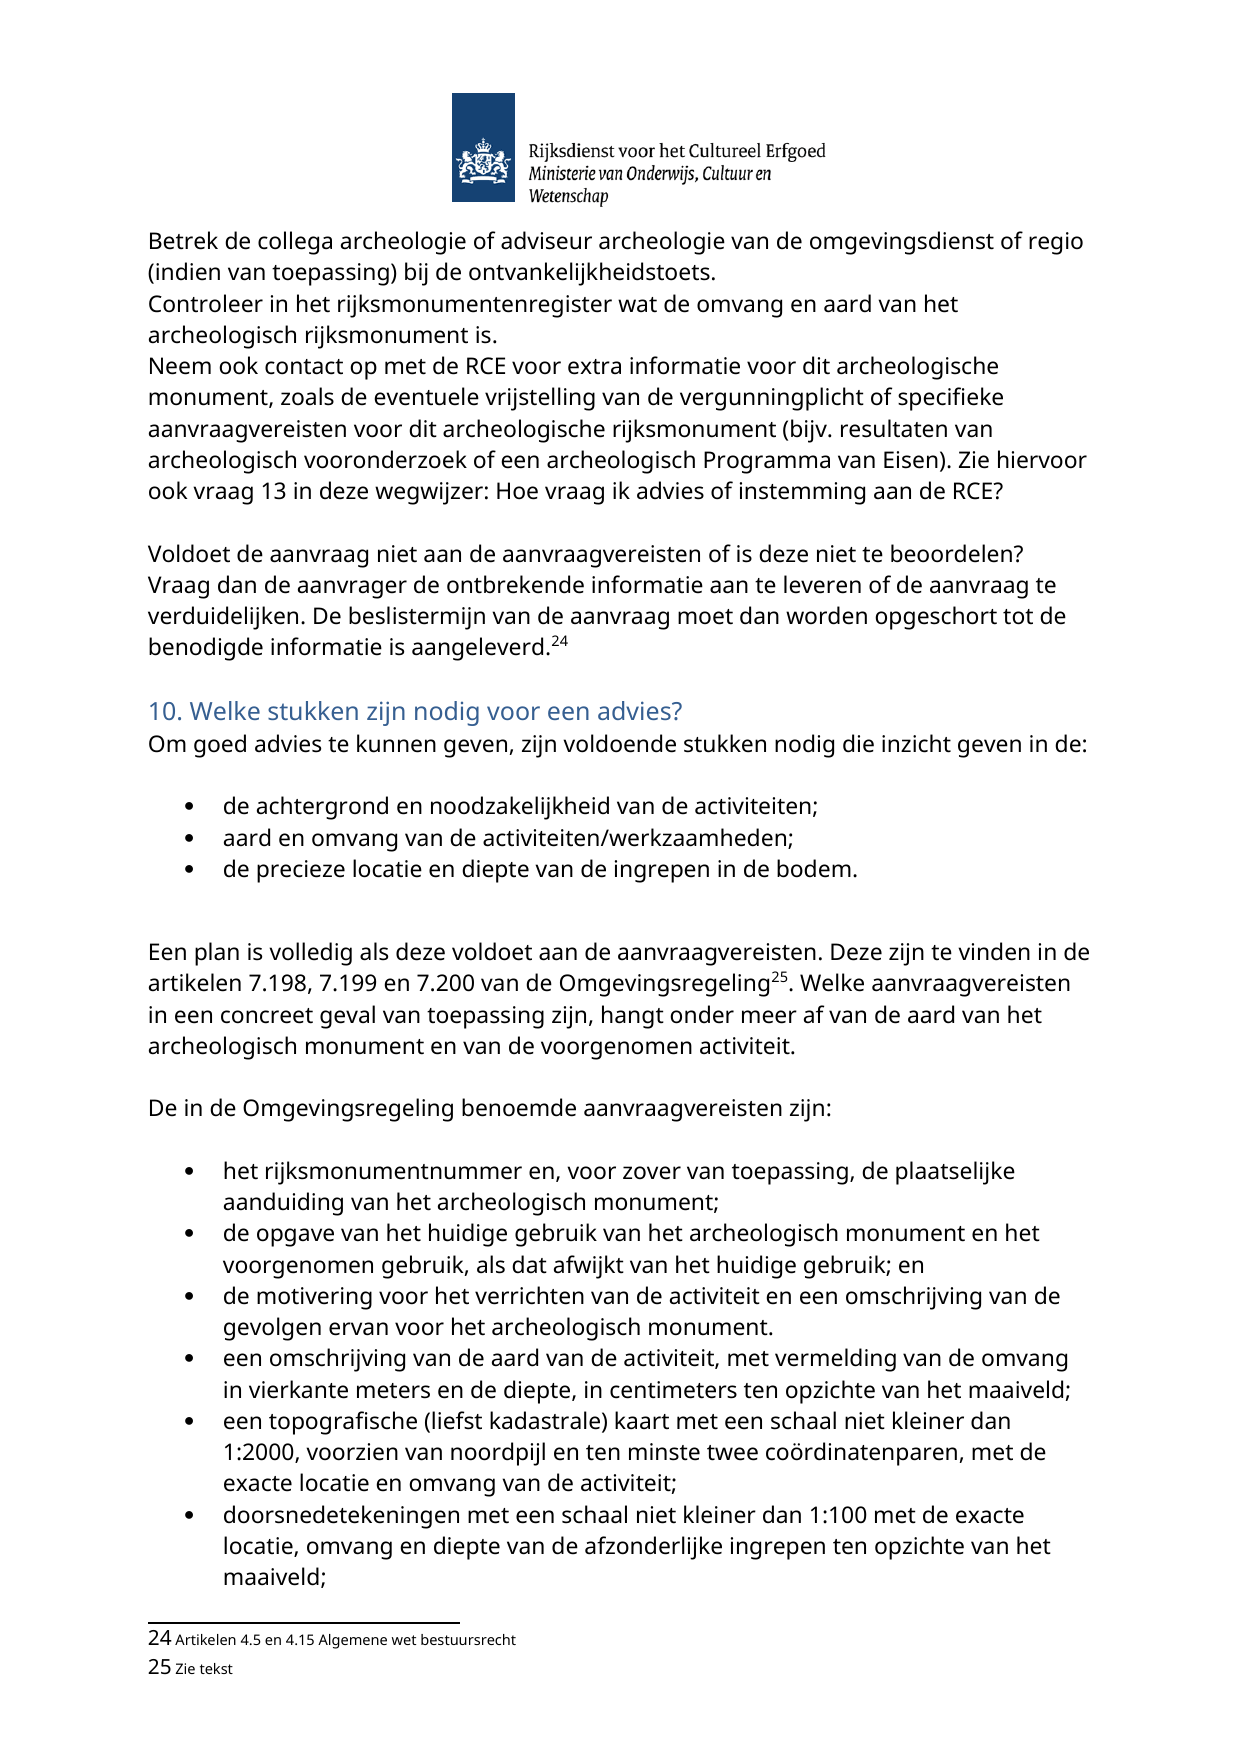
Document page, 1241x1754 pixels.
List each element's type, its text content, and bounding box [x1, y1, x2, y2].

list de motivering voor het verrichten van de activiteit en een omschrijving van de gevolgen ervan voor het archeologisch monument. [185, 1280, 1093, 1342]
text Voldoet de aanvraag niet aan de aanvraagvereisten of is deze niet te beoordelen? Vraag dan de aanvrager de ontbrekende informatie aan te leveren of de aanvraag te verduidelijken. De beslistermijn van de aanvraag moet dan worden opgeschort tot de benodigde informatie is aangeleverd. [148, 537, 1093, 662]
list doorsnedetekeningen met een schaal niet kleiner dan 1:100 met de exacte locatie, omvang en diepte van de afzonderlijke ingrepen ten opzichte van het maaiveld; [185, 1499, 1093, 1592]
list het rijksmonumentnummer en, voor zover van toepassing, de plaatselijke aanduiding van het archeologisch monument; [185, 1155, 1093, 1217]
list aard en omvang van de activiteiten/werkzaamheden; [185, 822, 1093, 853]
text Controleer in het rijksmonumentenregister wat de omvang en aard van het archeologisch rijksmonument is. [148, 287, 1093, 350]
text De in de Omgevingsregeling benoemde aanvraagvereisten zijn: [148, 1092, 1093, 1124]
text Een plan is volledig als deze voldoet aan de aanvraagvereisten. Deze zijn te vinden in de artikelen 7.198, 7.199 en 7.200 van de Omgevingsregeling. Welke aanvraagvereisten in een concreet geval van toepassing zijn, hangt onder meer af van de aard van het archeologisch monument en van de voorgenomen activiteit. [148, 936, 1093, 1061]
list een topografische (liefst kadastrale) kaart met een schaal niet kleiner dan 1:2000, voorzien van noordpijl en ten minste twee coördinatenparen, met de exacte locatie en omvang van de activiteit; [185, 1405, 1093, 1499]
text 10. Welke stukken zijn nodig voor een advies? [148, 694, 1093, 728]
text Om goed advies te kunnen geven, zijn voldoende stukken nodig die inzicht geven in de: [148, 728, 1093, 759]
list de achtergrond en noodzakelijkheid van de activiteiten; [185, 790, 1093, 822]
list de precieze locatie en diepte van de ingrepen in de bodem. [185, 853, 1093, 884]
text Artikelen 4.5 en 4.15 Algemene wet bestuursrecht [148, 1623, 1093, 1652]
list een omschrijving van de aard van de activiteit, met vermelding van de omvang in vierkante meters en de diepte, in centimeters ten opzichte van het maaiveld; [185, 1342, 1093, 1405]
list de opgave van het huidige gebruik van het archeologisch monument en het voorgenomen gebruik, als dat afwijkt van het huidige gebruik; en [185, 1217, 1093, 1280]
text Betrek de collega archeologie of adviseur archeologie van de omgevingsdienst of regio (indien van toepassing) bij de ontvankelijkheidstoets. [148, 225, 1093, 287]
text Zie tekst [148, 1652, 1093, 1680]
text Neem ook contact op met de RCE voor extra informatie voor dit archeologische monument, zoals de eventuele vrijstelling van de vergunningplicht of specifieke aanvraagvereisten voor dit archeologische rijksmonument (bijv. resultaten van archeologisch vooronderzoek of een archeologisch Programma van Eisen). Zie hiervoor ook vraag 13 in deze wegwijzer: Hoe vraag ik advies of instemming aan de RCE? [148, 350, 1093, 506]
